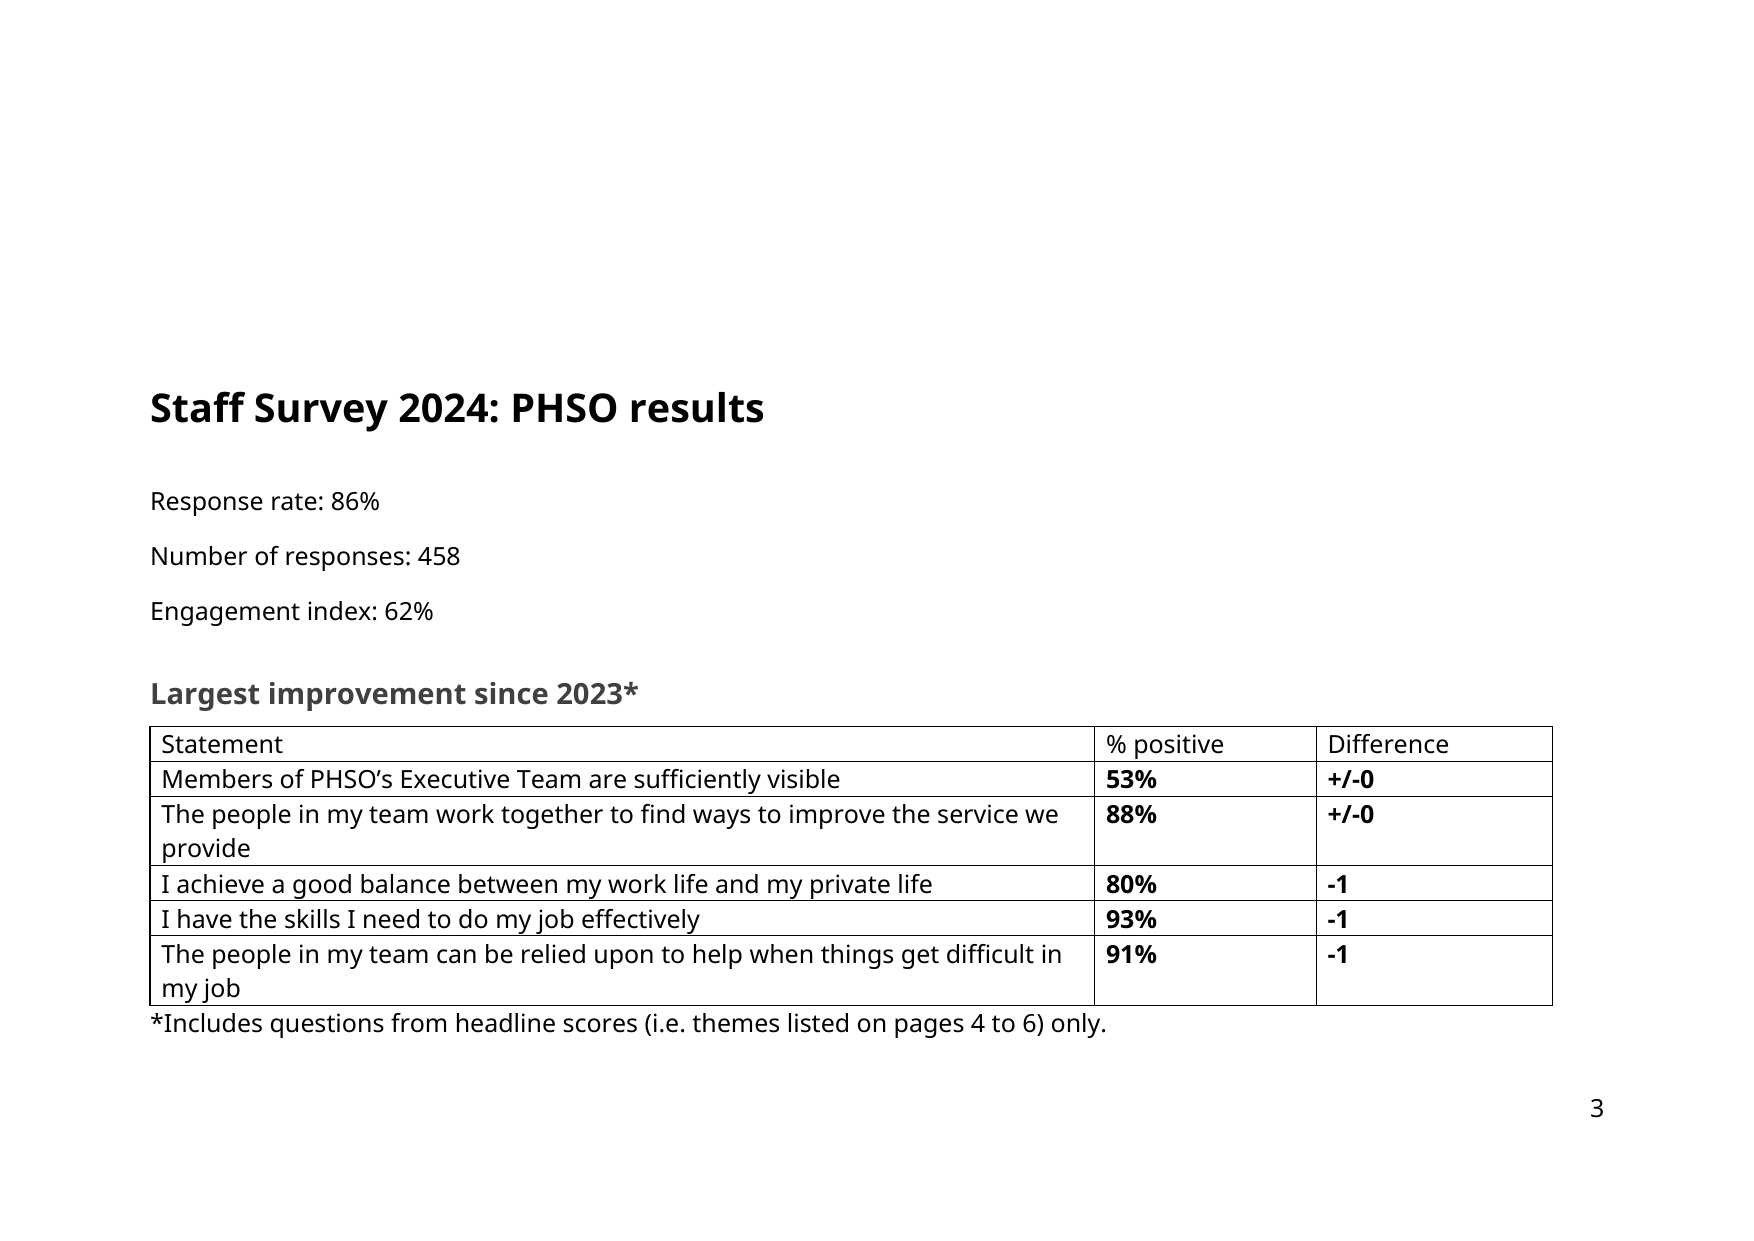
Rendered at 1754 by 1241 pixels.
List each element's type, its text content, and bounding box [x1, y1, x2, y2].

table_cell -1 [1317, 866, 1552, 900]
text Engagement index: 62% [150, 594, 1604, 628]
text *Includes questions from headline scores (i.e. themes listed on pages 4 to 6) only. [150, 1006, 1604, 1040]
table_cell -1 [1317, 936, 1552, 1004]
subtitle Largest improvement since 2023* [150, 674, 1604, 713]
table_cell I have the skills I need to do my job effectively [151, 901, 1094, 935]
table_cell +/-0 [1317, 762, 1552, 796]
table_cell Members of PHSO’s Executive Team are sufficiently visible [151, 762, 1094, 796]
table_cell The people in my team can be relied upon to help when things get difficult in my job [151, 936, 1094, 1004]
table_header Statement [151, 727, 1094, 761]
table_cell 93% [1095, 901, 1316, 935]
table_cell +/-0 [1317, 797, 1552, 865]
table_cell 91% [1095, 936, 1316, 1004]
table_header % positive [1095, 727, 1316, 761]
table_cell The people in my team work together to find ways to improve the service we provide [151, 797, 1094, 865]
table_cell I achieve a good balance between my work life and my private life [151, 866, 1094, 900]
table_header Difference [1317, 727, 1552, 761]
table_cell 53% [1095, 762, 1316, 796]
table_cell 88% [1095, 797, 1316, 865]
subtitle Staff Survey 2024: PHSO results [150, 380, 1604, 434]
text Response rate: 86% [150, 484, 1604, 518]
table_cell 80% [1095, 866, 1316, 900]
table_cell -1 [1317, 901, 1552, 935]
text Number of responses: 458 [150, 539, 1604, 573]
